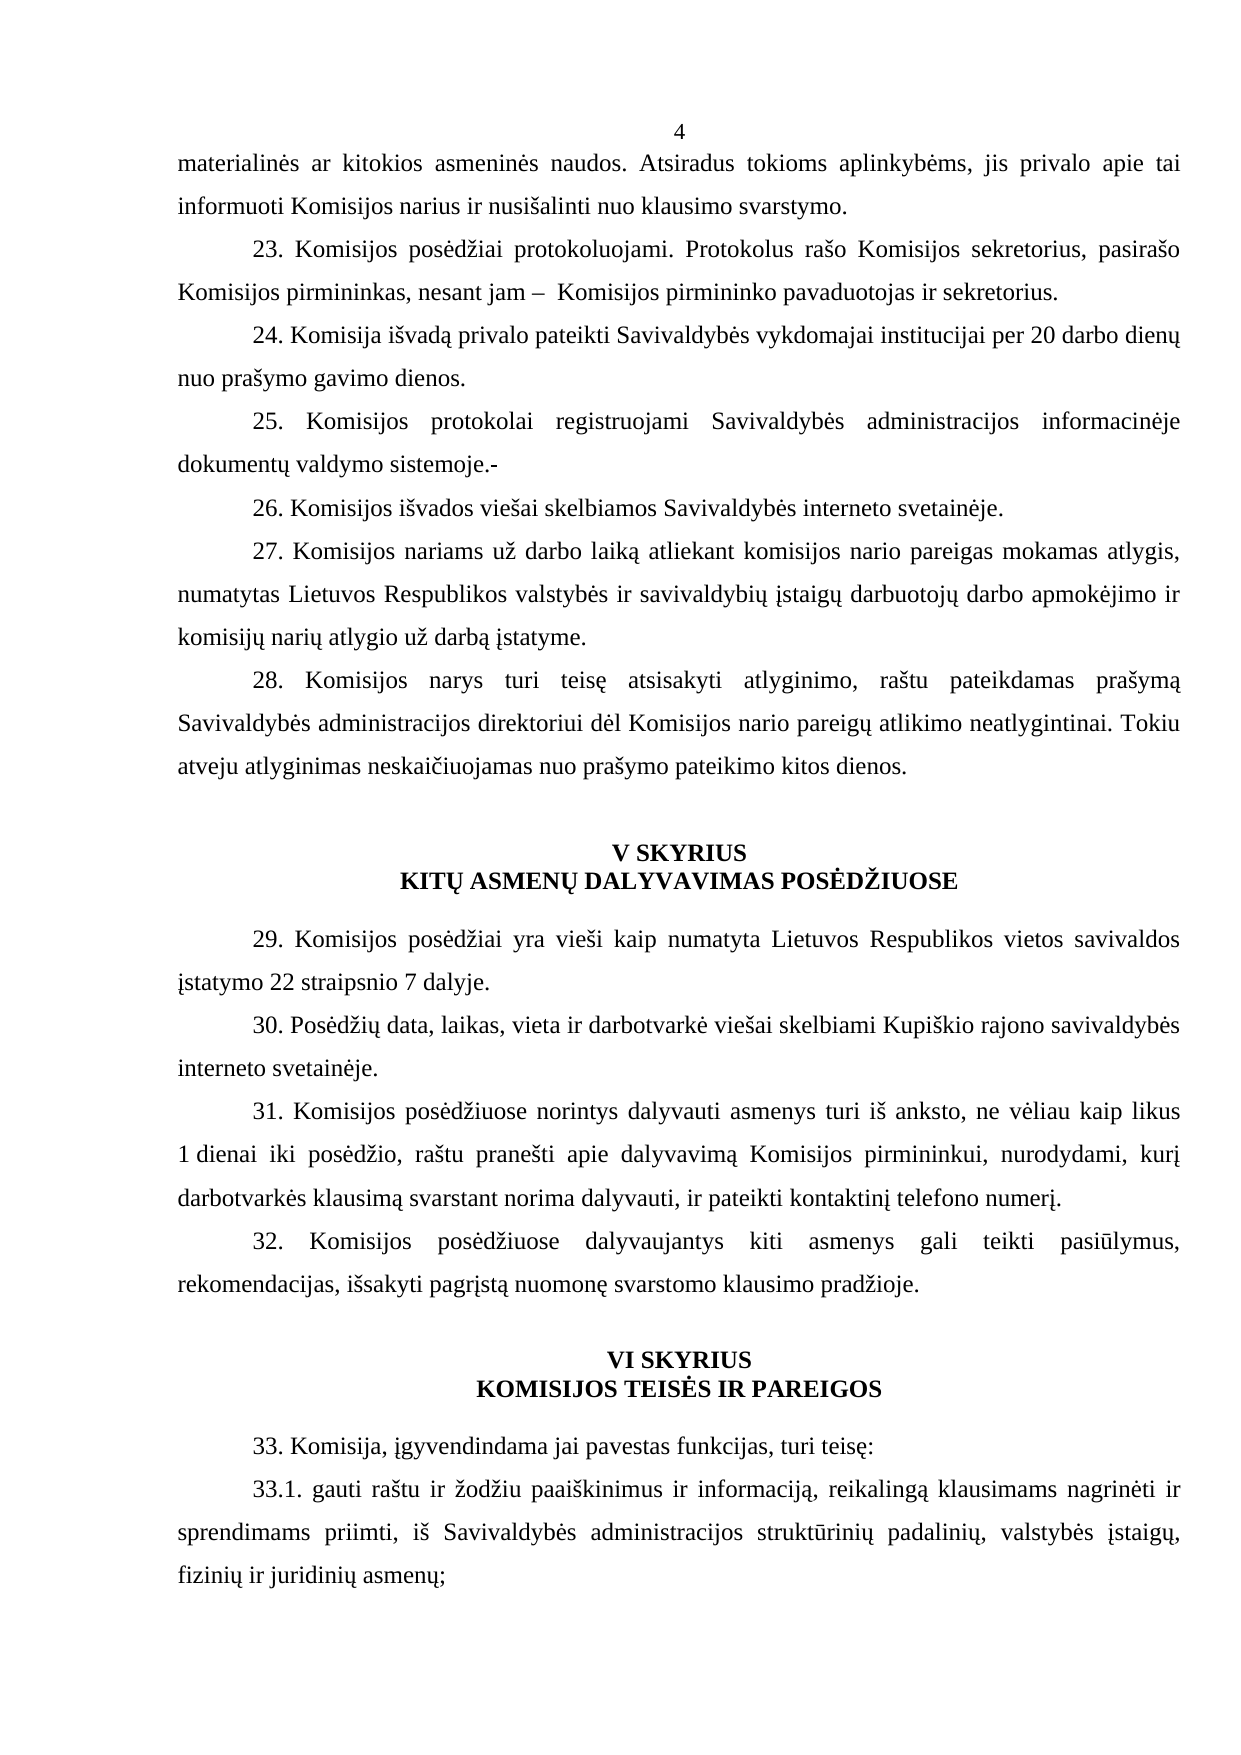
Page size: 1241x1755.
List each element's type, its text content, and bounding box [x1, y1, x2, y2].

text 33.1. gauti raštu ir žodžiu paaiškinimus ir informaciją, reikalingą klausimams nagrinėti ir sprendimams priimti, iš Savivaldybės administracijos struktūrinių padalinių, valstybės įstaigų, fizinių ir juridinių asmenų; [177, 1474, 1181, 1589]
text materialinės ar kitokios asmeninės naudos. Atsiradus tokioms aplinkybėms, jis privalo apie tai informuoti Komisijos narius ir nusišalinti nuo klausimo svarstymo. [177, 148, 1181, 219]
subtitle KOMISIJOS TEISĖS IR PAREIGOS [177, 1374, 1181, 1402]
text 30. Posėdžių data, laikas, vieta ir darbotvarkė viešai skelbiami Kupiškio rajono savivaldybės interneto svetainėje. [177, 1010, 1181, 1082]
text 23. Komisijos posėdžiai protokoluojami. Protokolus rašo Komisijos sekretorius, pasirašo Komisijos pirmininkas, nesant jam – Komisijos pirmininko pavaduotojas ir sekretorius. [177, 234, 1181, 306]
text 28. Komisijos narys turi teisę atsisakyti atlyginimo, raštu pateikdamas prašymą Savivaldybės administracijos direktoriui dėl Komisijos nario pareigų atlikimo neatlygintinai. Tokiu atveju atlyginimas neskaičiuojamas nuo prašymo pateikimo kitos dienos. [177, 665, 1181, 780]
subtitle VI SKYRIUS [177, 1345, 1181, 1374]
text 32. Komisijos posėdžiuose dalyvaujantys kiti asmenys gali teikti pasiūlymus, rekomendacijas, išsakyti pagrįstą nuomonę svarstomo klausimo pradžioje. [177, 1226, 1181, 1298]
text 27. Komisijos nariams už darbo laiką atliekant komisijos nario pareigas mokamas atlygis, numatytas Lietuvos Respublikos valstybės ir savivaldybių įstaigų darbuotojų darbo apmokėjimo ir komisijų narių atlygio už darbą įstatyme. [177, 536, 1181, 651]
text 31. Komisijos posėdžiuose norintys dalyvauti asmenys turi iš anksto, ne vėliau kaip likus 1 dienai iki posėdžio, raštu pranešti apie dalyvavimą Komisijos pirmininkui, nurodydami, kurį darbotvarkės klausimą svarstant norima dalyvauti, ir pateikti kontaktinį telefono numerį. [177, 1096, 1181, 1211]
text 25. Komisijos protokolai registruojami Savivaldybės administracijos informacinėje dokumentų valdymo sistemoje. [177, 406, 1181, 478]
text 24. Komisija išvadą privalo pateikti Savivaldybės vykdomajai institucijai per 20 darbo dienų nuo prašymo gavimo dienos. [177, 320, 1181, 392]
text 33. Komisija, įgyvendindama jai pavestas funkcijas, turi teisę: [177, 1431, 1181, 1460]
subtitle V SKYRIUS [177, 838, 1181, 866]
text KITŲ ASMENŲ DALYVAVIMAS POSĖDŽIUOSE [177, 866, 1181, 895]
text 29. Komisijos posėdžiai yra vieši kaip numatyta Lietuvos Respublikos vietos savivaldos įstatymo 22 straipsnio 7 dalyje. [177, 924, 1181, 996]
text 26. Komisijos išvados viešai skelbiamos Savivaldybės interneto svetainėje. [177, 493, 1181, 521]
